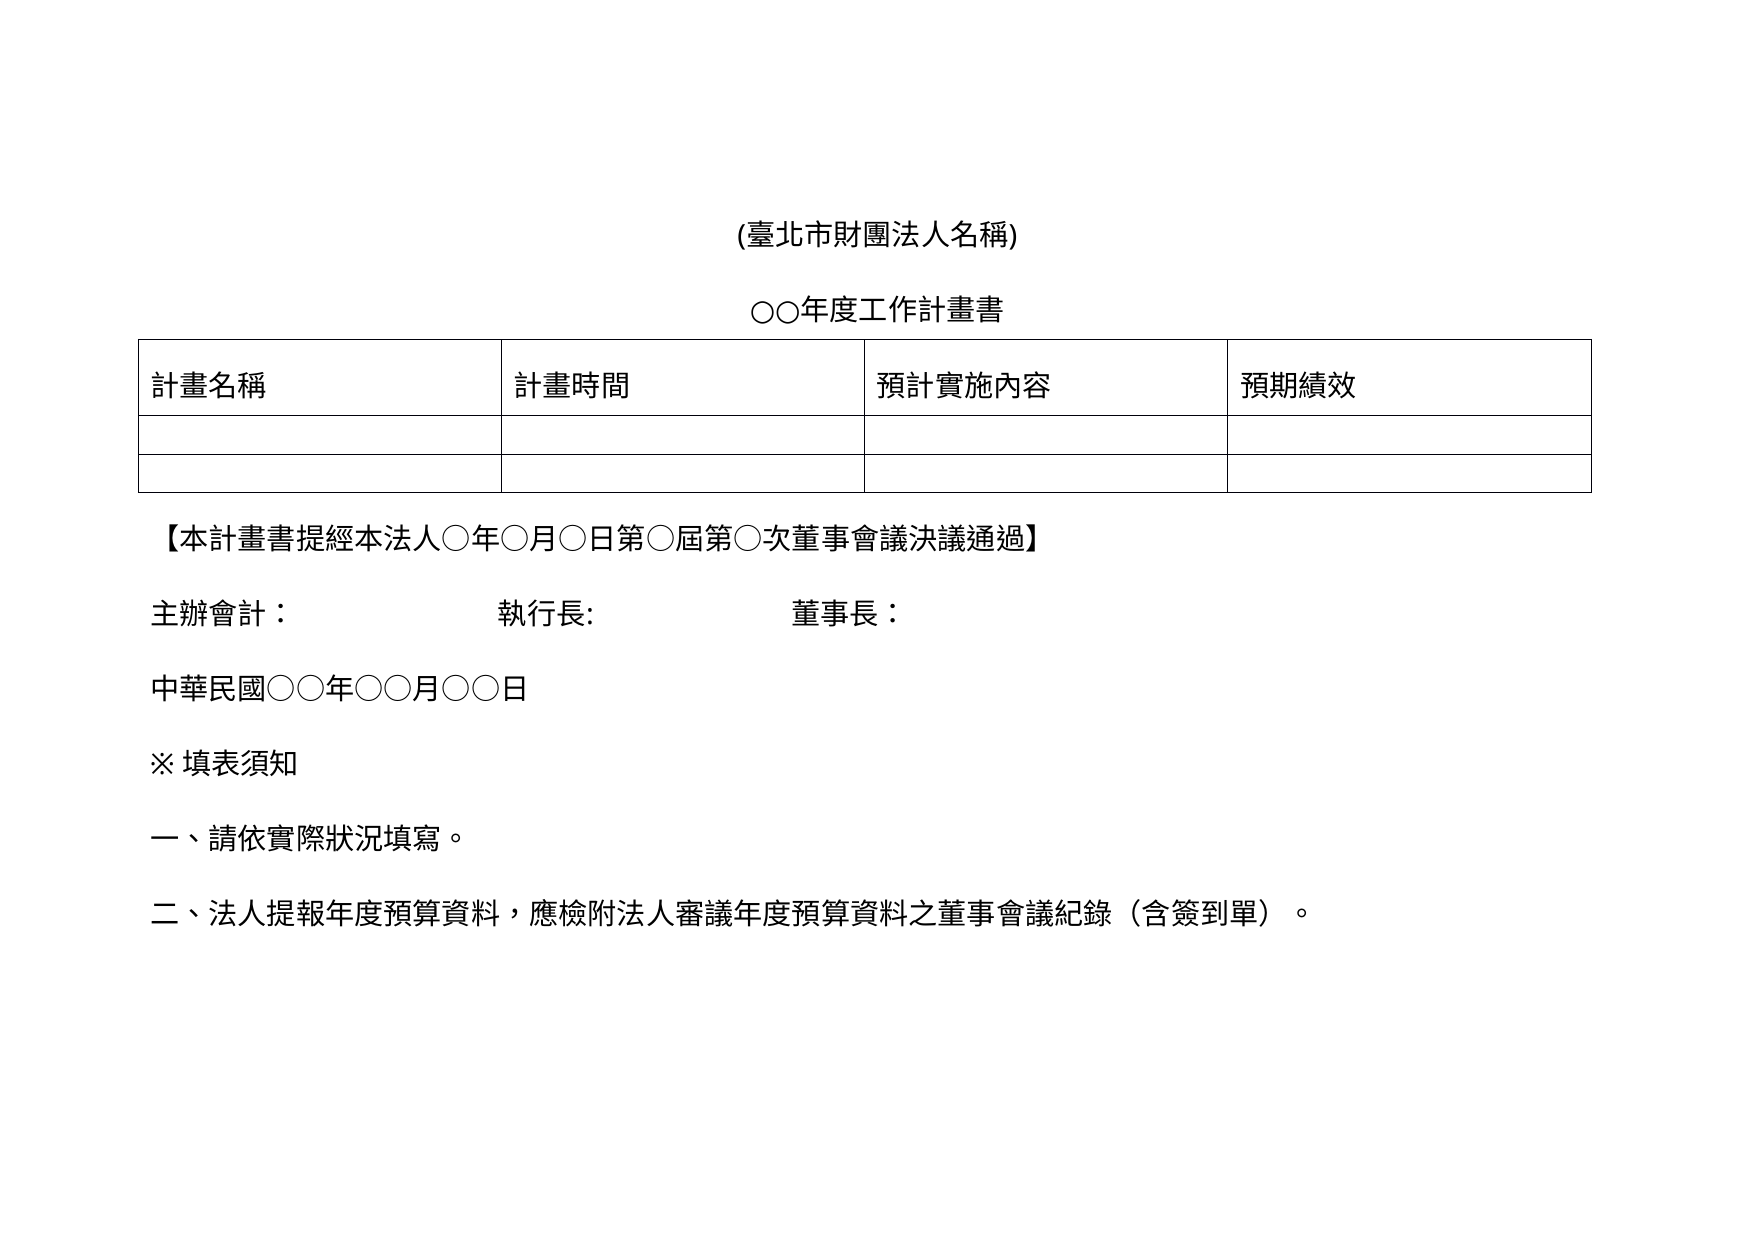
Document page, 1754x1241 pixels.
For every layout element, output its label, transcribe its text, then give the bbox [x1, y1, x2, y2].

table_header 預計實施內容 [865, 340, 1227, 415]
text 主辦會計： 執行長: 董事長： [150, 568, 1604, 643]
text 二、法人提報年度預算資料，應檢附法人審議年度預算資料之董事會議紀錄（含簽到單）。 [150, 868, 1604, 943]
table_cell [502, 416, 864, 453]
table_cell [865, 455, 1227, 492]
table_cell [502, 455, 864, 492]
text (臺北市財團法人名稱) [150, 189, 1604, 264]
table_header 計畫名稱 [139, 340, 501, 415]
table_cell [865, 416, 1227, 453]
text 【本計畫書提經本法人○年○月○日第○屆第○次董事會議決議通過】 [150, 493, 1604, 568]
table_header 預期績效 [1228, 340, 1591, 415]
table_cell [1228, 416, 1591, 453]
text ※ 填表須知 [150, 718, 1604, 793]
table_cell [1228, 455, 1591, 492]
text 中華民國○○年○○月○○日 [150, 643, 1604, 718]
text 一、請依實際狀況填寫。 [150, 793, 1604, 868]
table_cell [139, 416, 501, 453]
table_cell [139, 455, 501, 492]
table_header 計畫時間 [502, 340, 864, 415]
text ○○年度工作計畫書 [150, 264, 1604, 339]
